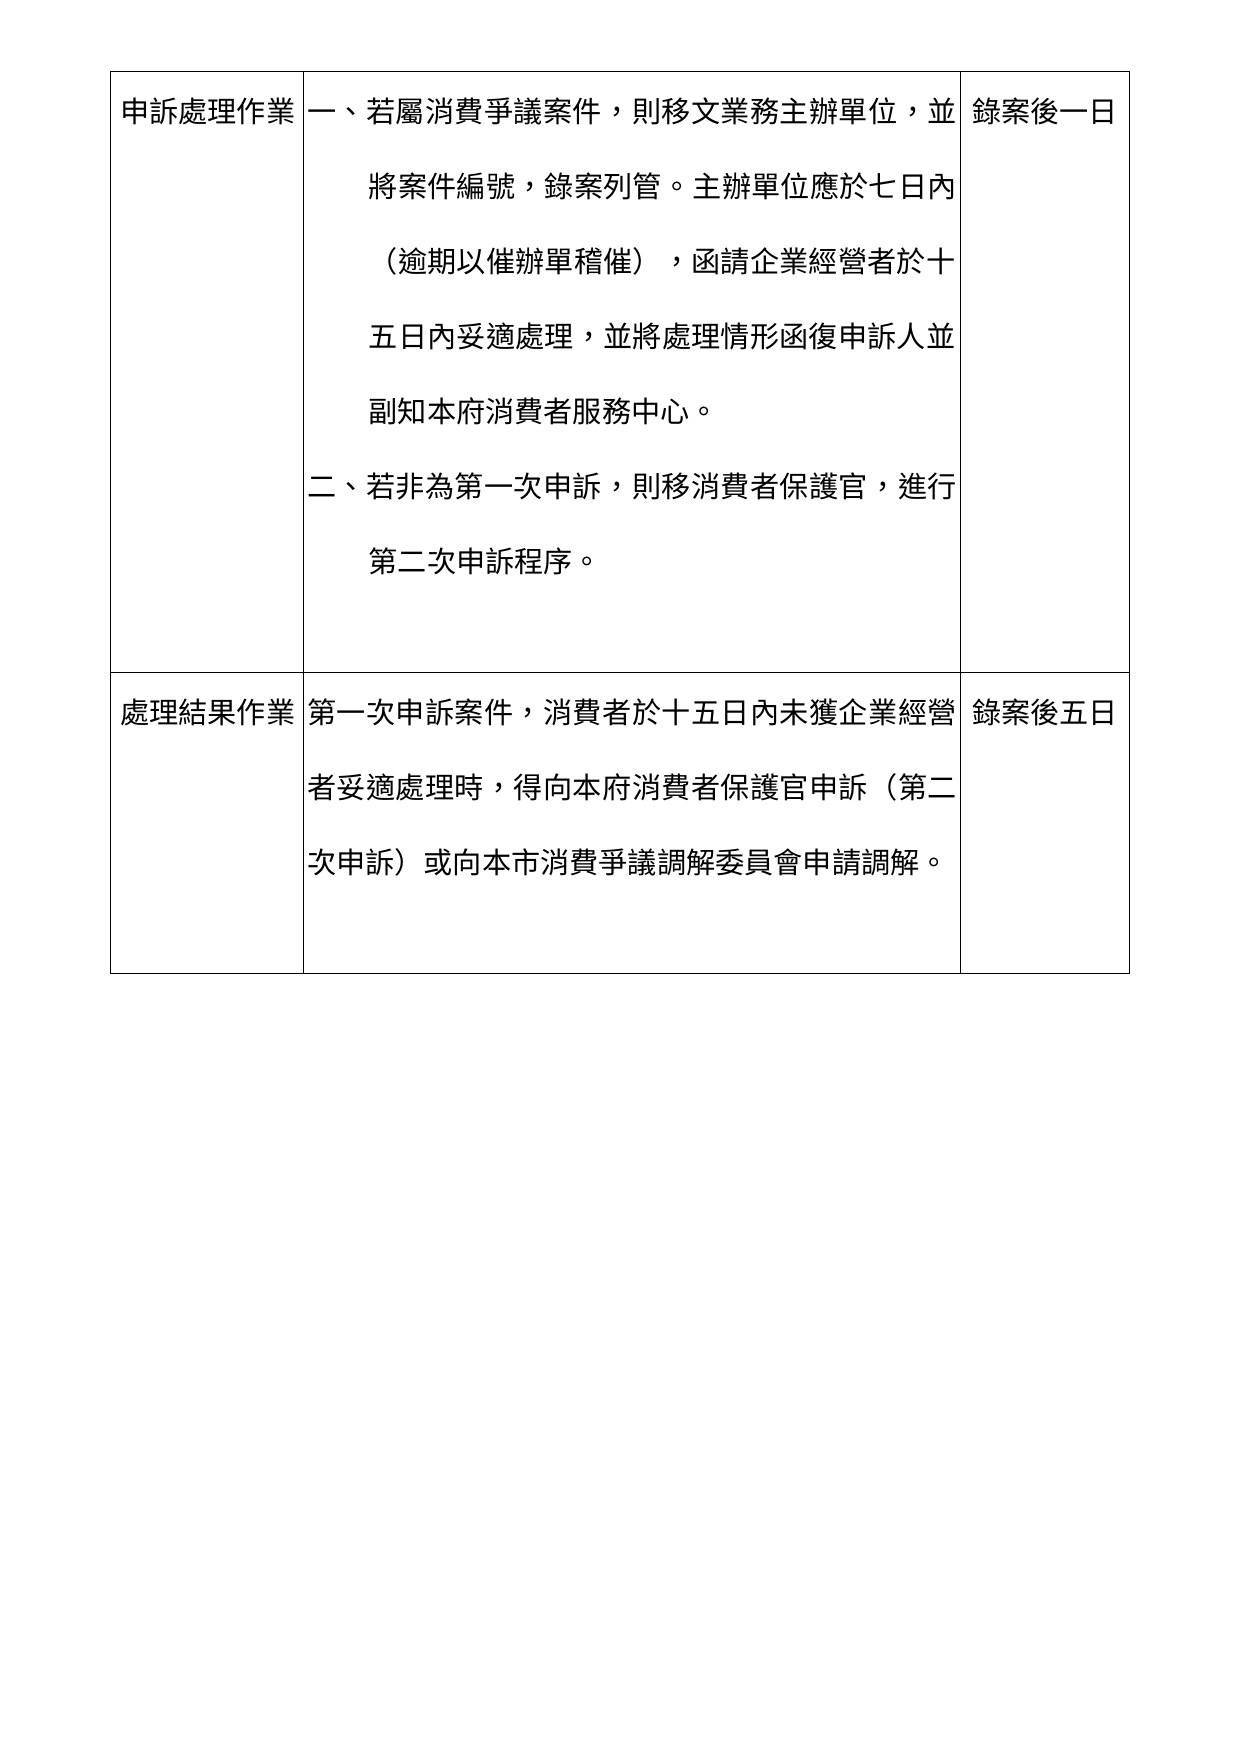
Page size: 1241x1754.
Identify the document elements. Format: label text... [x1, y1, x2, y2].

table_cell 一、若屬消費爭議案件，則移文業務主辦單位，並將案件編號，錄案列管。主辦單位應於七日內（逾期以催辦單稽催），函請企業經營者於十五日內妥適處理，並將處理情形函復申訴人並副知本府消費者服務中心。 二、若非為第一次申訴，則移消費者保護官，進行第二次申訴程序。 [304, 72, 960, 672]
table_cell 錄案後五日 [961, 673, 1129, 973]
table_cell 第一次申訴案件，消費者於十五日內未獲企業經營者妥適處理時，得向本府消費者保護官申訴（第二次申訴）或向本市消費爭議調解委員會申請調解。 [304, 673, 960, 973]
table_cell 申訴處理作業 [111, 72, 303, 672]
table_cell 處理結果作業 [111, 673, 303, 973]
table_cell 錄案後一日 [961, 72, 1129, 672]
